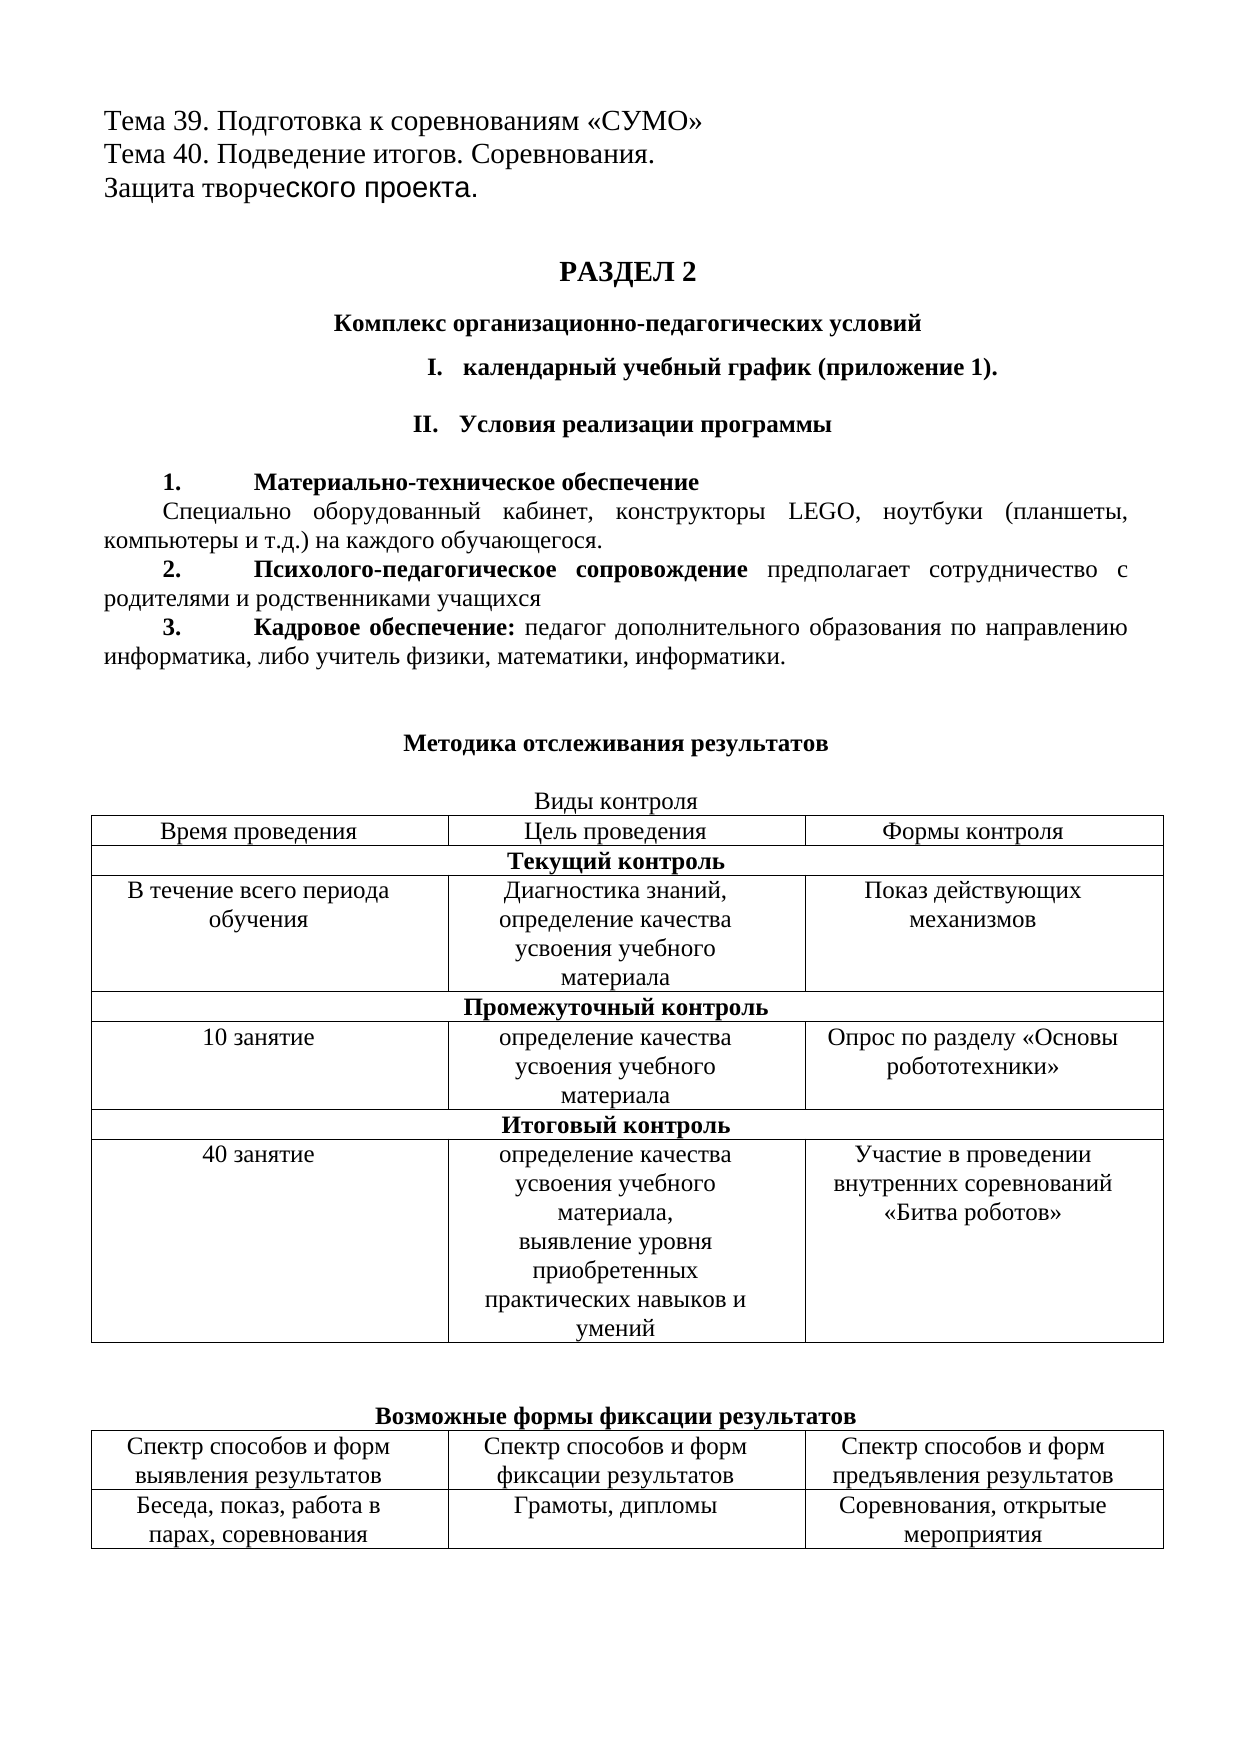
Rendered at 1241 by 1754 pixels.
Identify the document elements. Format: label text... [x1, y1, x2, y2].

text Специально оборудованный кабинет, конструкторы LEGO, ноутбуки (планшеты, компьютеры и т.д.) на каждого обучающегося. [103, 496, 1128, 554]
table_cell 40 занятие [92, 1140, 448, 1342]
text Виды контроля [103, 786, 1128, 815]
table_header Цель проведения [449, 816, 805, 845]
list Психолого-педагогическое сопровождение предполагает сотрудничество с родителями и родственниками учащихся [103, 554, 1128, 612]
text Комплекс организационно-педагогических условий [103, 311, 1152, 336]
text II. Условия реализации программы [117, 409, 1128, 438]
text РАЗДЕЛ 2 [103, 261, 1152, 286]
table_cell Соревнования, открытые мероприятия [806, 1490, 1163, 1547]
list Кадровое обеспечение: педагог дополнительного образования по направлению информатика, либо учитель физики, математики, информатики. [103, 612, 1128, 670]
table_header Формы контроля [806, 816, 1163, 845]
table_cell В течение всего периода обучения [92, 876, 448, 991]
list Материально-техническое обеспечение [103, 467, 1128, 496]
table_cell Показ действующих механизмов [806, 876, 1163, 991]
table_cell определение качества усвоения учебного материала, выявление уровня приобретенных практических навыков и умений [449, 1140, 805, 1342]
table_cell Опрос по разделу «Основы робототехники» [806, 1022, 1163, 1109]
table_cell Диагностика знаний, определение качества усвоения учебного материала [449, 876, 805, 991]
text I. календарный учебный график (приложение 1). [427, 352, 1154, 381]
table_cell Текущий контроль [92, 846, 1163, 874]
table_cell Грамоты, дипломы [449, 1490, 805, 1547]
table_header Спектр способов и форм фиксации результатов [449, 1431, 805, 1489]
table_cell Беседа, показ, работа в парах, соревнования [92, 1490, 448, 1547]
text Возможные формы фиксации результатов [103, 1401, 1128, 1430]
table_cell Промежуточный контроль [92, 992, 1163, 1021]
table_cell Итоговый контроль [92, 1110, 1163, 1138]
text Тема 40. Подведение итогов. Соревнования. [103, 136, 1152, 170]
table_header Спектр способов и форм выявления результатов [92, 1431, 448, 1489]
text Тема 39. Подготовка к соревнованиям «СУМО» [103, 103, 1152, 136]
table_cell 10 занятие [92, 1022, 448, 1109]
text Защита творческого проекта. [103, 170, 1152, 203]
table_cell Участие в проведении внутренних соревнований «Битва роботов» [806, 1140, 1163, 1342]
table_header Спектр способов и форм предъявления результатов [806, 1431, 1163, 1489]
table_cell определение качества усвоения учебного материала [449, 1022, 805, 1109]
text Методика отслеживания результатов [103, 728, 1128, 757]
table_header Время проведения [92, 816, 448, 845]
